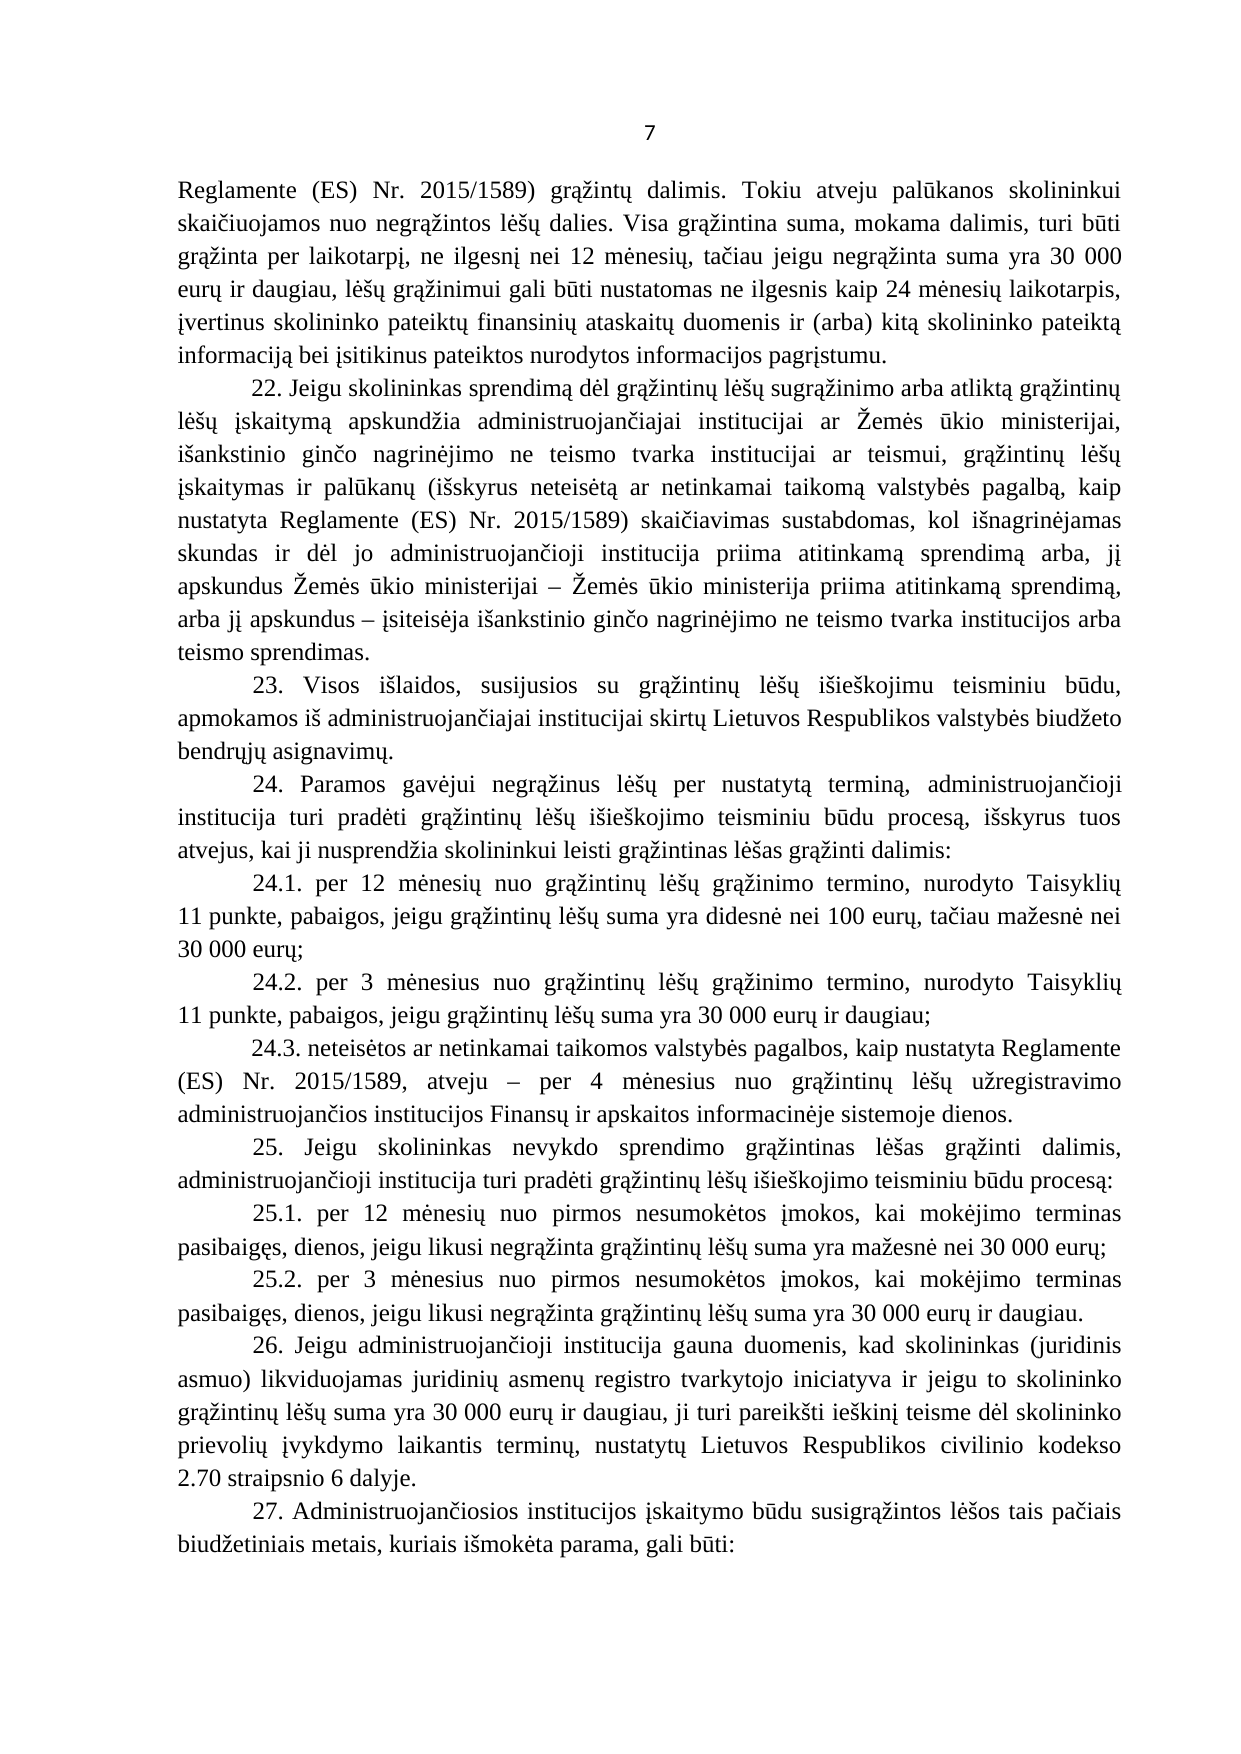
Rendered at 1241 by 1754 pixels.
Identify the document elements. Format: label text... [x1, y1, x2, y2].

text 25.1. per 12 mėnesių nuo pirmos nesumokėtos įmokos, kai mokėjimo terminas pasibaigęs, dienos, jeigu likusi negrąžinta grąžintinų lėšų suma yra mažesnė nei 30 000 eurų; [177, 1198, 1122, 1260]
text 22. Jeigu skolininkas sprendimą dėl grąžintinų lėšų sugrąžinimo arba atliktą grąžintinų lėšų įskaitymą apskundžia administruojančiajai institucijai ar Žemės ūkio ministerijai, išankstinio ginčo nagrinėjimo ne teismo tvarka institucijai ar teismui, grąžintinų lėšų įskaitymas ir palūkanų (išskyrus neteisėtą ar netinkamai taikomą valstybės pagalbą, kaip nustatyta Reglamente (ES) Nr. 2015/1589) skaičiavimas sustabdomas, kol išnagrinėjamas skundas ir dėl jo administruojančioji institucija priima atitinkamą sprendimą arba, jį apskundus Žemės ūkio ministerijai – Žemės ūkio ministerija priima atitinkamą sprendimą, arba jį apskundus – įsiteisėja išankstinio ginčo nagrinėjimo ne teismo tvarka institucijos arba teismo sprendimas. [177, 373, 1122, 666]
text 24.3. neteisėtos ar netinkamai taikomos valstybės pagalbos, kaip nustatyta Reglamente (ES) Nr. 2015/1589, atveju – per 4 mėnesius nuo grąžintinų lėšų užregistravimo administruojančios institucijos Finansų ir apskaitos informacinėje sistemoje dienos. [177, 1033, 1122, 1128]
text Reglamente (ES) Nr. 2015/1589) grąžintų dalimis. Tokiu atveju palūkanos skolininkui skaičiuojamos nuo negrąžintos lėšų dalies. Visa grąžintina suma, mokama dalimis, turi būti grąžinta per laikotarpį, ne ilgesnį nei 12 mėnesių, tačiau jeigu negrąžinta suma yra 30 000 eurų ir daugiau, lėšų grąžinimui gali būti nustatomas ne ilgesnis kaip 24 mėnesių laikotarpis, įvertinus skolininko pateiktų finansinių ataskaitų duomenis ir (arba) kitą skolininko pateiktą informaciją bei įsitikinus pateiktos nurodytos informacijos pagrįstumu. [177, 175, 1122, 369]
text 27. Administruojančiosios institucijos įskaitymo būdu susigrąžintos lėšos tais pačiais biudžetiniais metais, kuriais išmokėta parama, gali būti: [177, 1496, 1122, 1557]
text 26. Jeigu administruojančioji institucija gauna duomenis, kad skolininkas (juridinis asmuo) likviduojamas juridinių asmenų registro tvarkytojo iniciatyva ir jeigu to skolininko grąžintinų lėšų suma yra 30 000 eurų ir daugiau, ji turi pareikšti ieškinį teisme dėl skolininko prievolių įvykdymo laikantis terminų, nustatytų Lietuvos Respublikos civilinio kodekso 2.70 straipsnio 6 dalyje. [177, 1331, 1122, 1491]
text 25.2. per 3 mėnesius nuo pirmos nesumokėtos įmokos, kai mokėjimo terminas pasibaigęs, dienos, jeigu likusi negrąžinta grąžintinų lėšų suma yra 30 000 eurų ir daugiau. [177, 1264, 1122, 1326]
text 24.2. per 3 mėnesius nuo grąžintinų lėšų grąžinimo termino, nurodyto Taisyklių 11 punkte, pabaigos, jeigu grąžintinų lėšų suma yra 30 000 eurų ir daugiau; [177, 967, 1122, 1029]
text 24.1. per 12 mėnesių nuo grąžintinų lėšų grąžinimo termino, nurodyto Taisyklių 11 punkte, pabaigos, jeigu grąžintinų lėšų suma yra didesnė nei 100 eurų, tačiau mažesnė nei 30 000 eurų; [177, 868, 1122, 963]
text 23. Visos išlaidos, susijusios su grąžintinų lėšų išieškojimu teisminiu būdu, apmokamos iš administruojančiajai institucijai skirtų Lietuvos Respublikos valstybės biudžeto bendrųjų asignavimų. [177, 670, 1122, 765]
text 24. Paramos gavėjui negrąžinus lėšų per nustatytą terminą, administruojančioji institucija turi pradėti grąžintinų lėšų išieškojimo teisminiu būdu procesą, išskyrus tuos atvejus, kai ji nusprendžia skolininkui leisti grąžintinas lėšas grąžinti dalimis: [177, 769, 1122, 864]
text 25. Jeigu skolininkas nevykdo sprendimo grąžintinas lėšas grąžinti dalimis, administruojančioji institucija turi pradėti grąžintinų lėšų išieškojimo teisminiu būdu procesą: [177, 1132, 1122, 1194]
